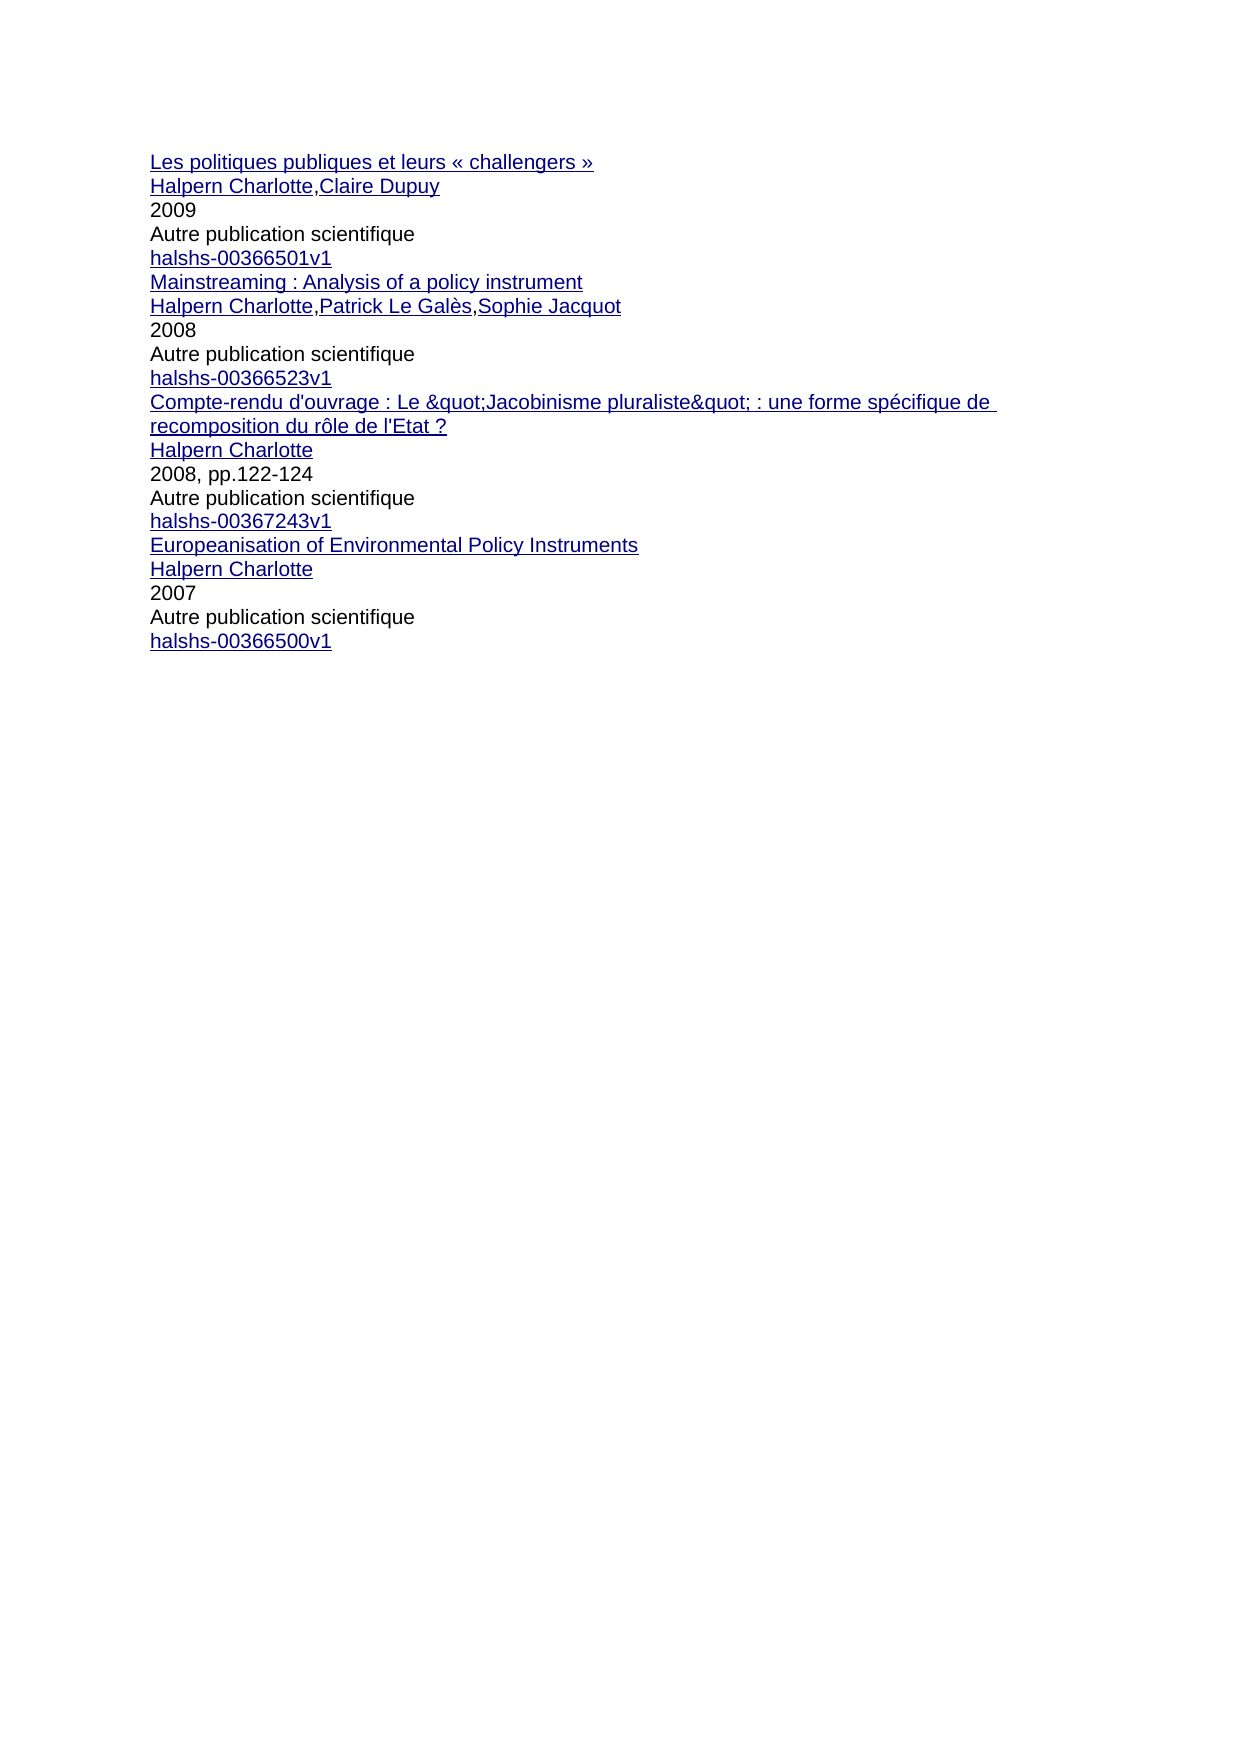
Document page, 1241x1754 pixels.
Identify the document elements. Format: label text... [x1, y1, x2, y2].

table_cell Compte-rendu d'ouvrage : Le &quot;Jacobinisme pluraliste&quot; : une forme spécifique de recomposition du rôle de l'Etat ? Halpern Charlotte 2008, pp.122-124 Autre publication scientifique halshs-00367243v1 [150, 390, 1090, 533]
table_cell Mainstreaming : Analysis of a policy instrument Halpern Charlotte,Patrick Le Galès,Sophie Jacquot 2008 Autre publication scientifique halshs-00366523v1 [150, 270, 1090, 389]
table_cell Les politiques publiques et leurs « challengers » Halpern Charlotte,Claire Dupuy 2009 Autre publication scientifique halshs-00366501v1 [150, 150, 1090, 270]
table_cell Europeanisation of Environmental Policy Instruments Halpern Charlotte 2007 Autre publication scientifique halshs-00366500v1 [150, 533, 1090, 653]
